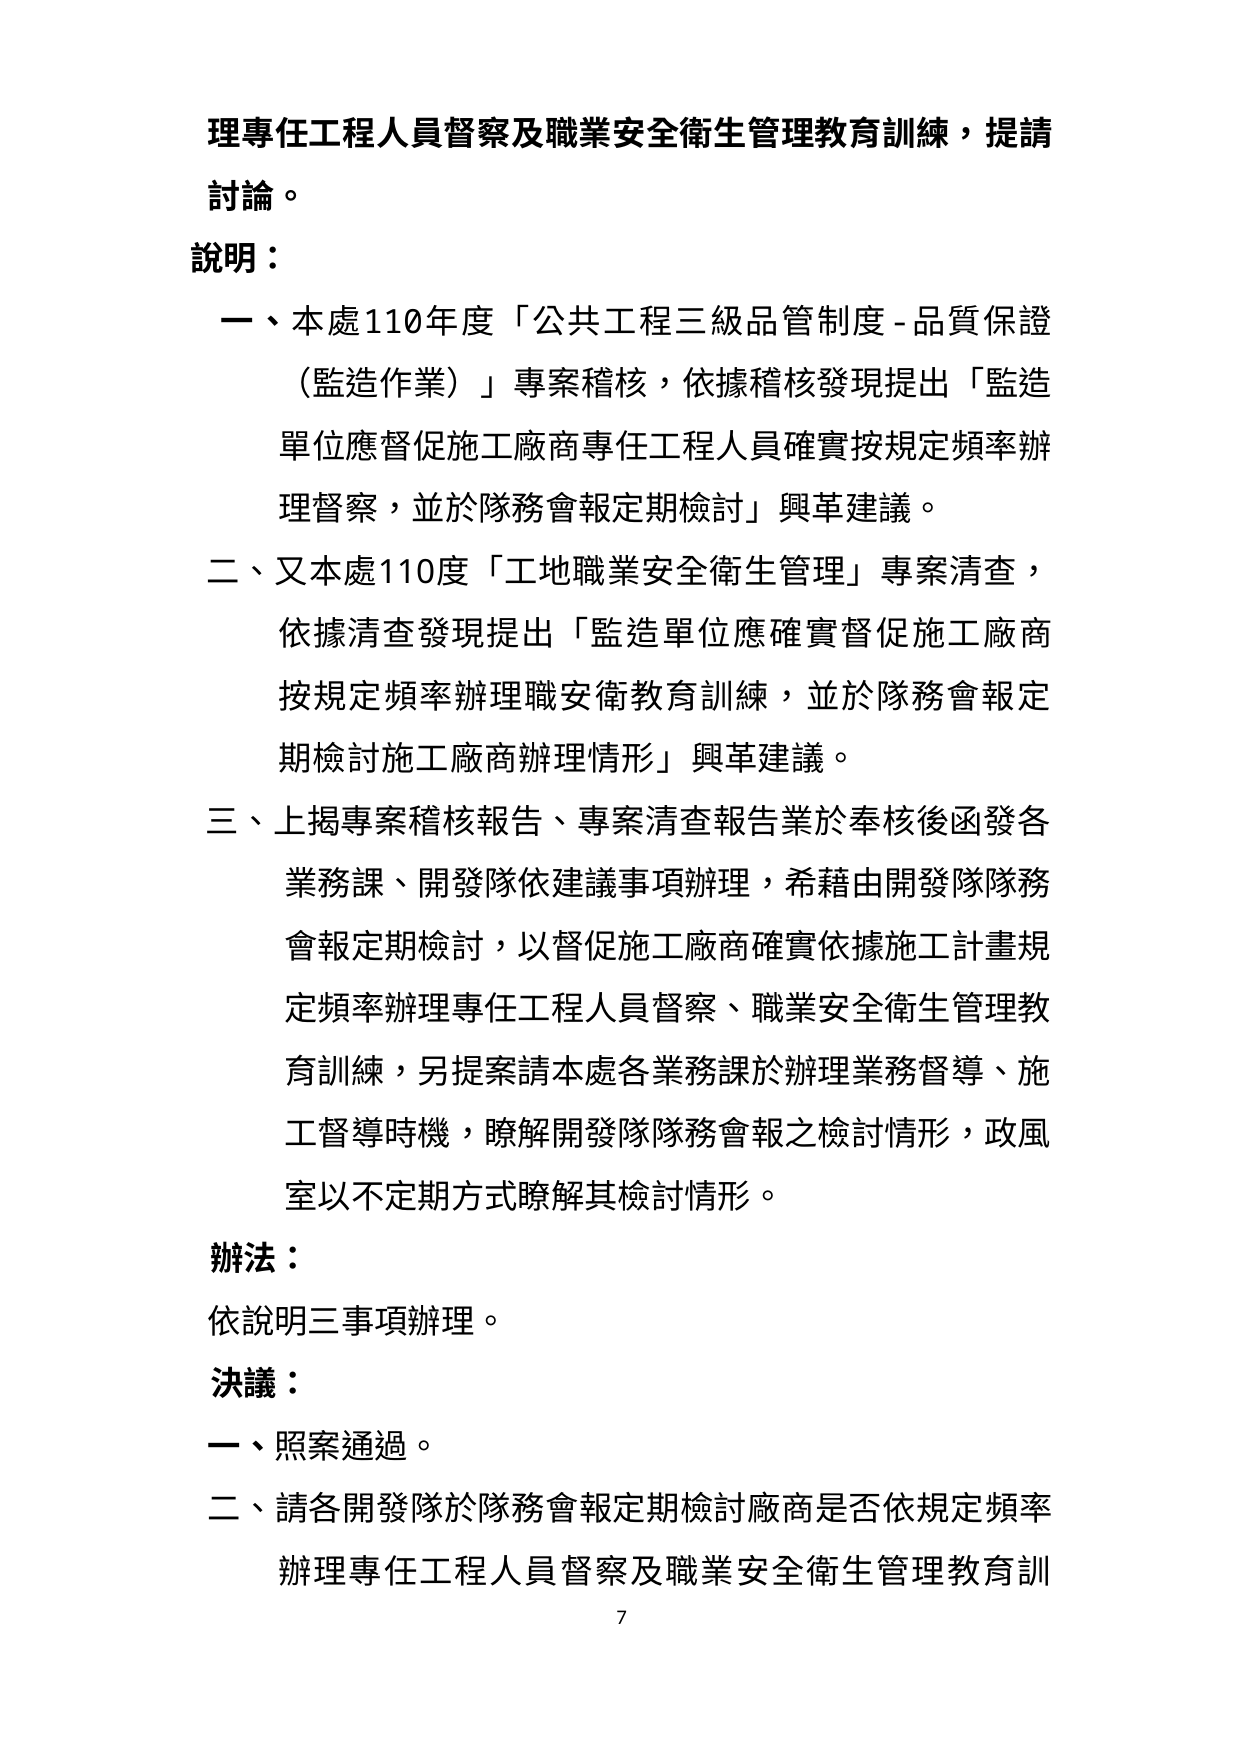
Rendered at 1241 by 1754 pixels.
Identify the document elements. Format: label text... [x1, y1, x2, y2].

text 說明： [190, 214, 1053, 277]
text 決議： [190, 1339, 1053, 1402]
text 理專任工程人員督察及職業安全衛生管理教育訓練，提請討論。 [207, 89, 1053, 214]
text 二、請各開發隊於隊務會報定期檢討廠商是否依規定頻率辦理專任工程人員督察及職業安全衛生管理教育訓 [207, 1464, 1053, 1589]
text 二、又本處110度「工地職業安全衛生管理」專案清查，依據清查發現提出「監造單位應確實督促施工廠商按規定頻率辦理職安衛教育訓練，並於隊務會報定期檢討施工廠商辦理情形」興革建議。 [196, 527, 1053, 777]
text 依說明三事項辦理。 [207, 1277, 1053, 1339]
text 一、本處110年度「公共工程三級品管制度-品質保證（監造作業）」專案稽核，依據稽核發現提出「監造單位應督促施工廠商專任工程人員確實按規定頻率辦理督察，並於隊務會報定期檢討」興革建議。 [196, 277, 1053, 527]
text 三、上揭專案稽核報告、專案清查報告業於奉核後函發各業務課、開發隊依建議事項辦理，希藉由開發隊隊務會報定期檢討，以督促施工廠商確實依據施工計畫規定頻率辦理專任工程人員督察、職業安全衛生管理教育訓練，另提案請本處各業務課於辦理業務督導、施工督導時機，瞭解開發隊隊務會報之檢討情形，政風室以不定期方式瞭解其檢討情形。 [196, 777, 1053, 1214]
text 辦法： [190, 1214, 1053, 1277]
text 一、照案通過。 [207, 1402, 1053, 1464]
